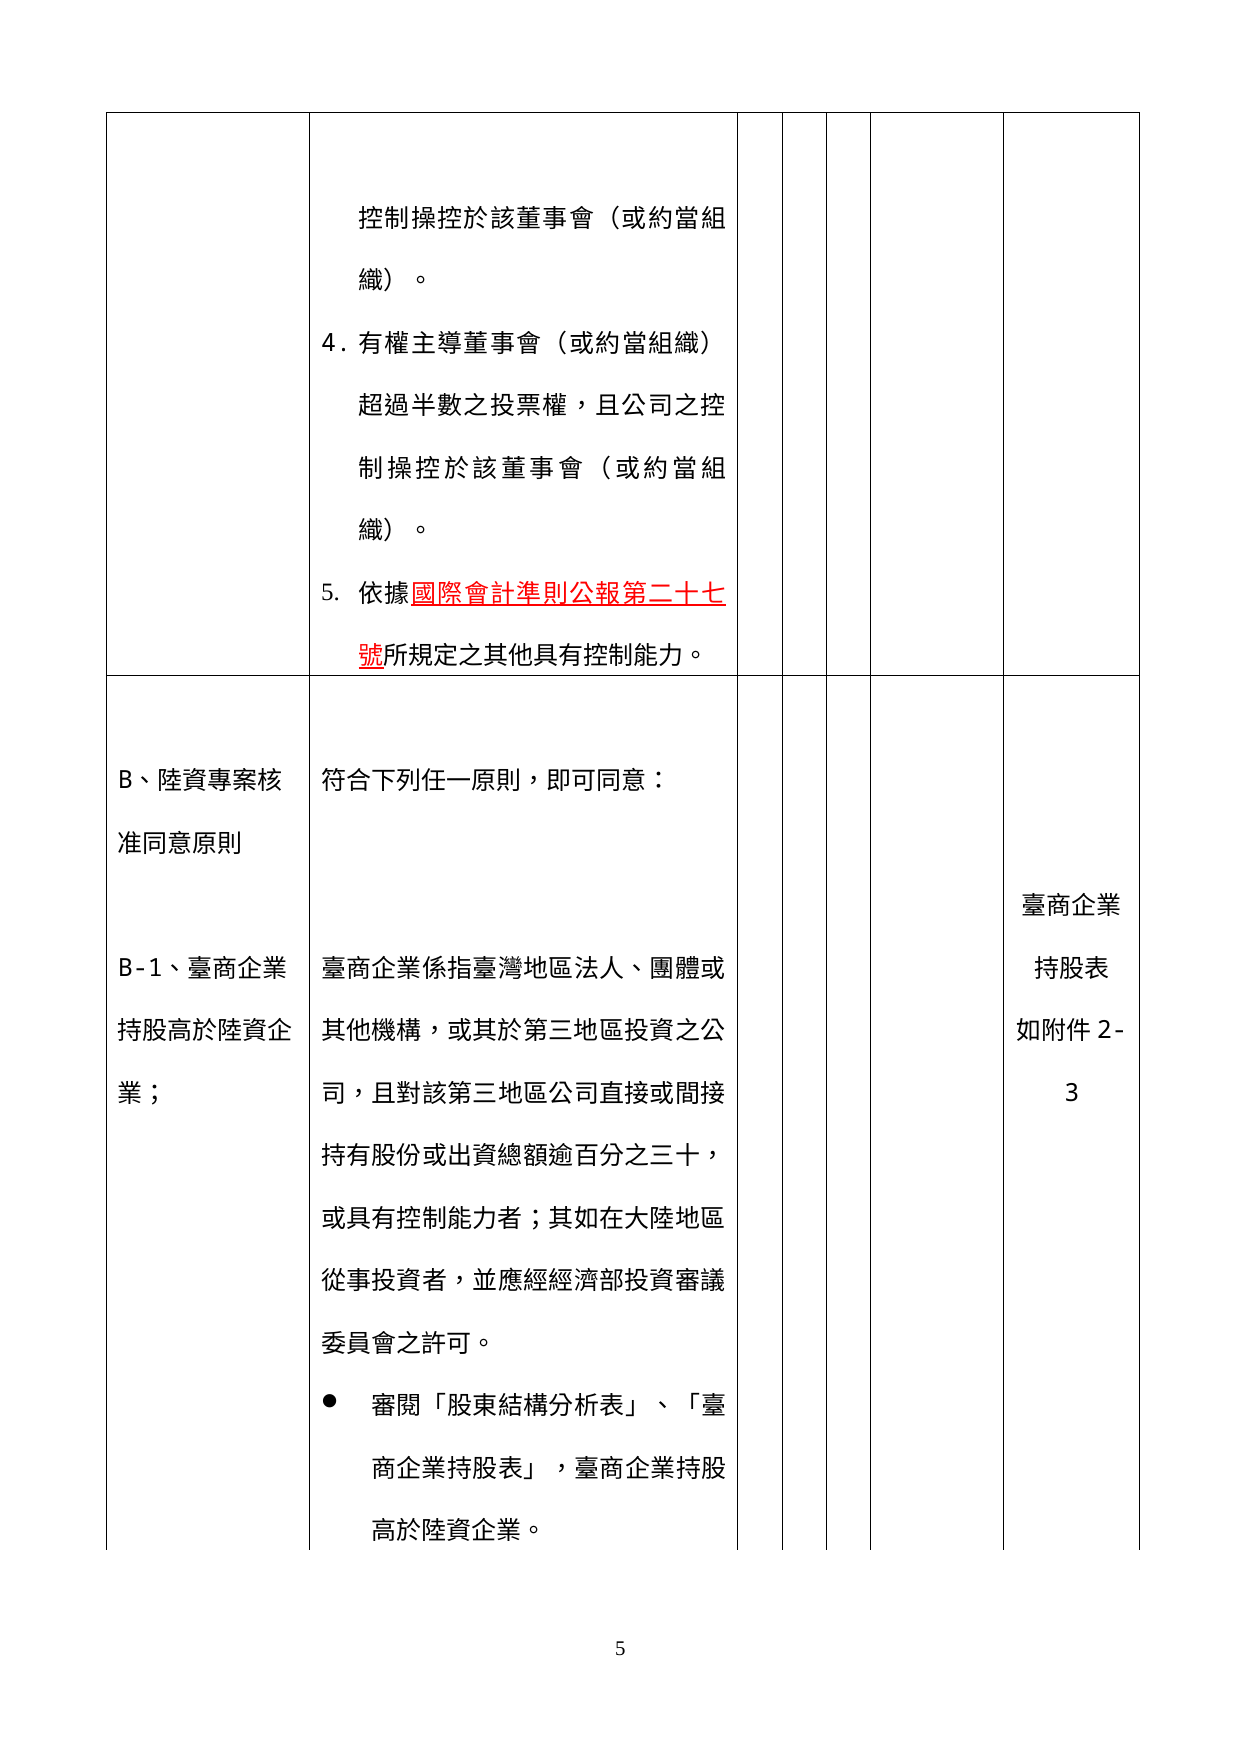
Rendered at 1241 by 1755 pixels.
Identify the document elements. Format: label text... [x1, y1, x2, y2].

table_cell [871, 113, 1003, 675]
table_cell [827, 862, 870, 1550]
table_cell [827, 676, 870, 862]
table_cell B-1、臺商企業持股高於陸資企業； [107, 862, 309, 1550]
table_cell [738, 113, 782, 675]
table_cell 控制操控於該董事會（或約當組織）。 有權主導董事會（或約當組織）超過半數之投票權，且公司之控制操控於該董事會（或約當組織）。 依據國際會計準則公報第二十七號所規定之其他具有控制能力。 [310, 113, 737, 675]
table_cell [738, 862, 782, 1550]
table_cell [738, 676, 782, 862]
table_cell [107, 113, 309, 675]
table_cell [871, 676, 1003, 862]
table_cell 臺商企業係指臺灣地區法人、團體或其他機構，或其於第三地區投資之公司，且對該第三地區公司直接或間接持有股份或出資總額逾百分之三十，或具有控制能力者；其如在大陸地區從事投資者，並應經經濟部投資審議委員會之許可。 審閱「股東結構分析表」、「臺商企業持股表」，臺商企業持股高於陸資企業。 [310, 862, 737, 1550]
table_cell 符合下列任一原則，即可同意： [310, 676, 737, 862]
table_cell [783, 862, 826, 1550]
table_cell [871, 862, 1003, 1550]
table_cell [783, 113, 826, 675]
table_cell [827, 113, 870, 675]
table_cell B、陸資專案核准同意原則 [107, 676, 309, 862]
table_cell [783, 676, 826, 862]
table_cell [1004, 113, 1139, 675]
table_cell 臺商企業持股表 如附件2-3 [1004, 676, 1139, 1550]
